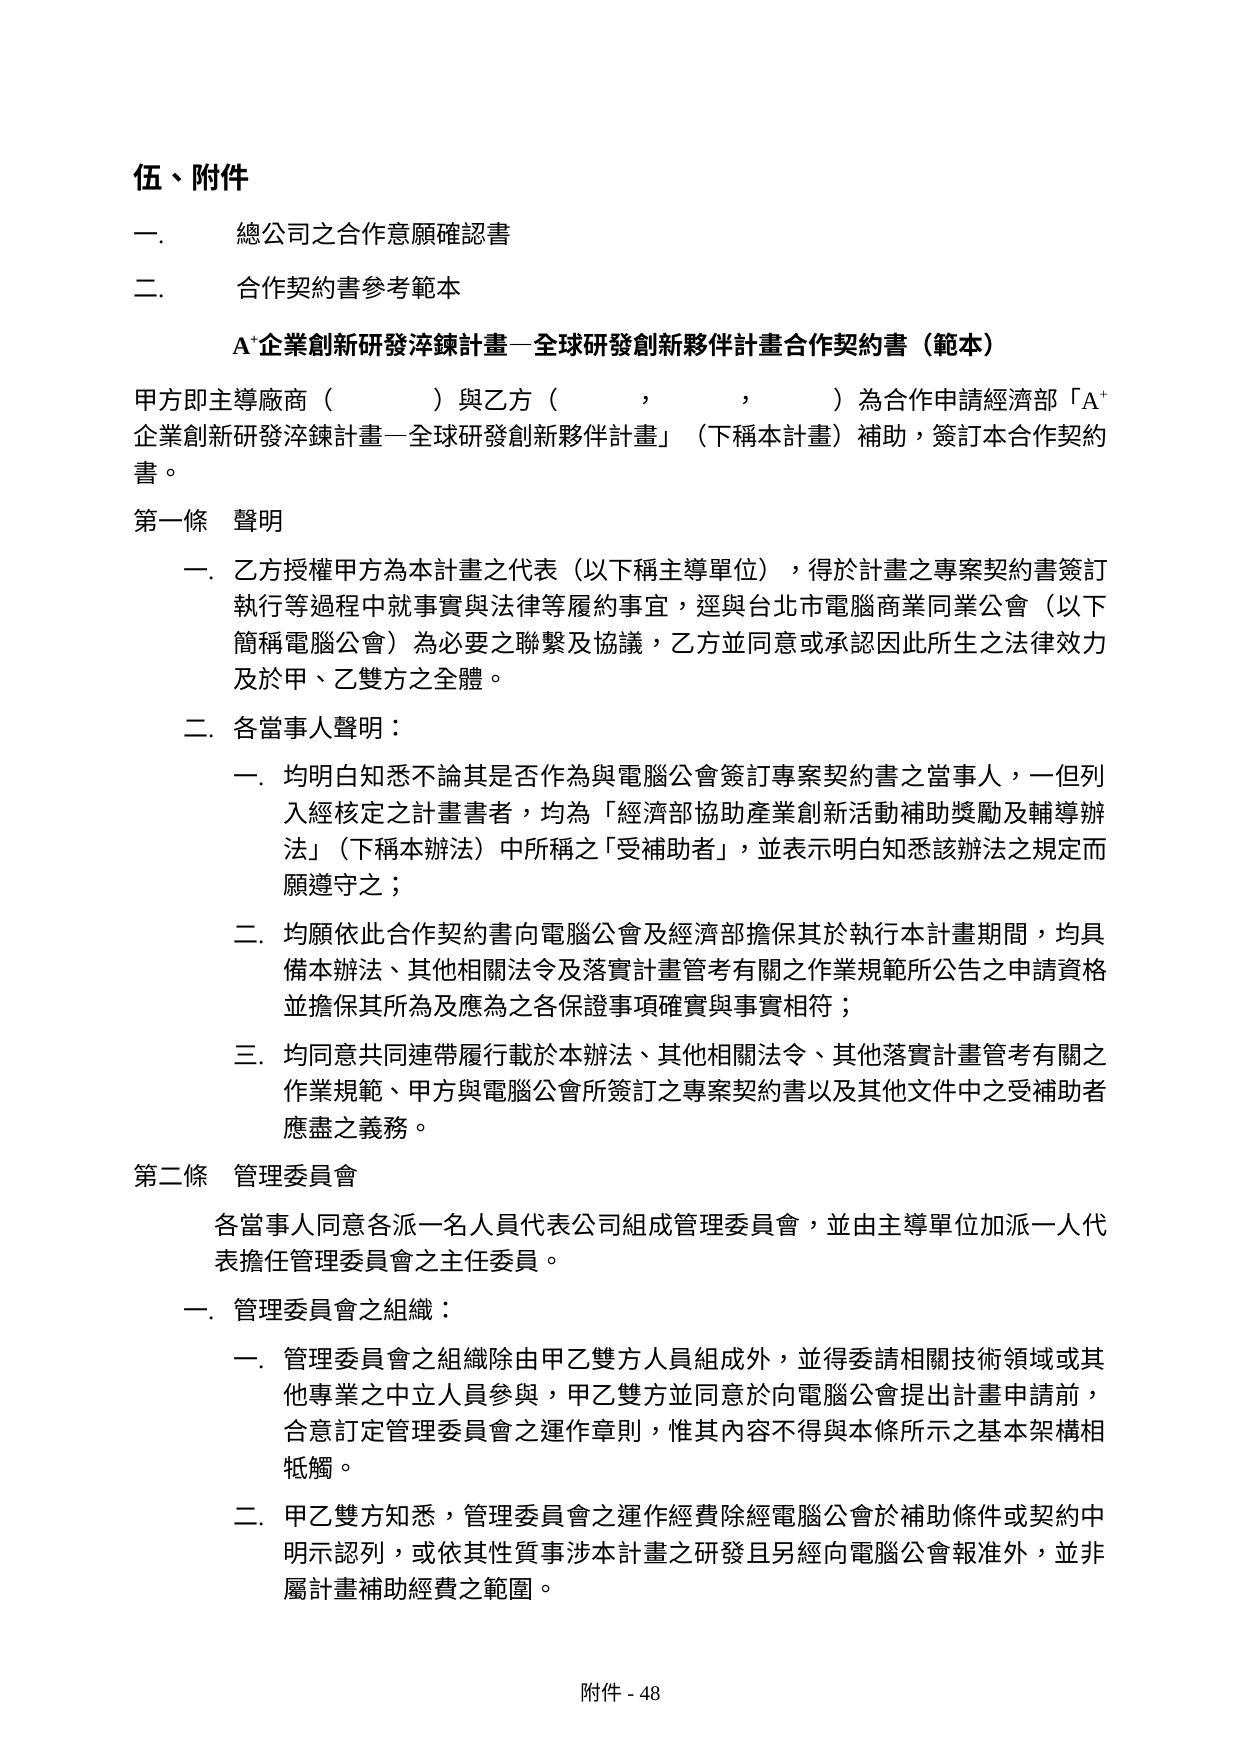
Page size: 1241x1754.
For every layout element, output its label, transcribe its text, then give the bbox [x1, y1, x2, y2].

text 各當事人同意各派一名人員代表公司組成管理委員會，並由主導單位加派一人代表擔任管理委員會之主任委員。 [214, 1206, 1107, 1278]
list 管理委員會之組織： [183, 1291, 1107, 1327]
list 均願依此合作契約書向電腦公會及經濟部擔保其於執行本計畫期間，均具備本辦法、其他相關法令及落實計畫管考有關之作業規範所公告之申請資格，並擔保其所為及應為之各保證事項確實與事實相符； [233, 914, 1107, 1023]
list 各當事人聲明： [183, 708, 1107, 744]
subtitle 伍、附件 [133, 156, 1107, 197]
list 甲乙雙方知悉，管理委員會之運作經費除經電腦公會於補助條件或契約中明示認列，或依其性質事涉本計畫之研發且另經向電腦公會報准外，並非屬計畫補助經費之範圍。 [233, 1497, 1107, 1606]
text 第一條 聲明 [133, 502, 1107, 538]
text 第二條 管理委員會 [133, 1157, 1107, 1193]
list 均明白知悉不論其是否作為與電腦公會簽訂專案契約書之當事人，一但列入經核定之計畫書者，均為「經濟部協助產業創新活動補助獎勵及輔導辦法」（下稱本辦法）中所稱之「受補助者」，並表示明白知悉該辦法之規定而願遵守之； [233, 757, 1107, 902]
list 乙方授權甲方為本計畫之代表（以下稱主導單位），得於計畫之專案契約書簽訂、執行等過程中就事實與法律等履約事宜，逕與台北市電腦商業同業公會（以下簡稱電腦公會）為必要之聯繫及協議，乙方並同意或承認因此所生之法律效力及於甲、乙雙方之全體。 [183, 551, 1107, 696]
text 甲方即主導廠商（ ）與乙方（ ， ， ）為合作申請經濟部「A+企業創新研發淬鍊計畫—全球研發創新夥伴計畫」（下稱本計畫）補助，簽訂本合作契約書。 [133, 381, 1107, 489]
subtitle 合作契約書參考範本 [133, 264, 1107, 306]
list 管理委員會之組織除由甲乙雙方人員組成外，並得委請相關技術領域或其他專業之中立人員參與，甲乙雙方並同意於向電腦公會提出計畫申請前，合意訂定管理委員會之運作章則，惟其內容不得與本條所示之基本架構相牴觸。 [233, 1339, 1107, 1484]
subtitle 總公司之合作意願確認書 [133, 210, 1107, 251]
text A+企業創新研發淬鍊計畫—全球研發創新夥伴計畫合作契約書（範本） [133, 324, 1107, 362]
list 均同意共同連帶履行載於本辦法、其他相關法令、其他落實計畫管考有關之作業規範、甲方與電腦公會所簽訂之專案契約書以及其他文件中之受補助者應盡之義務。 [233, 1036, 1107, 1144]
